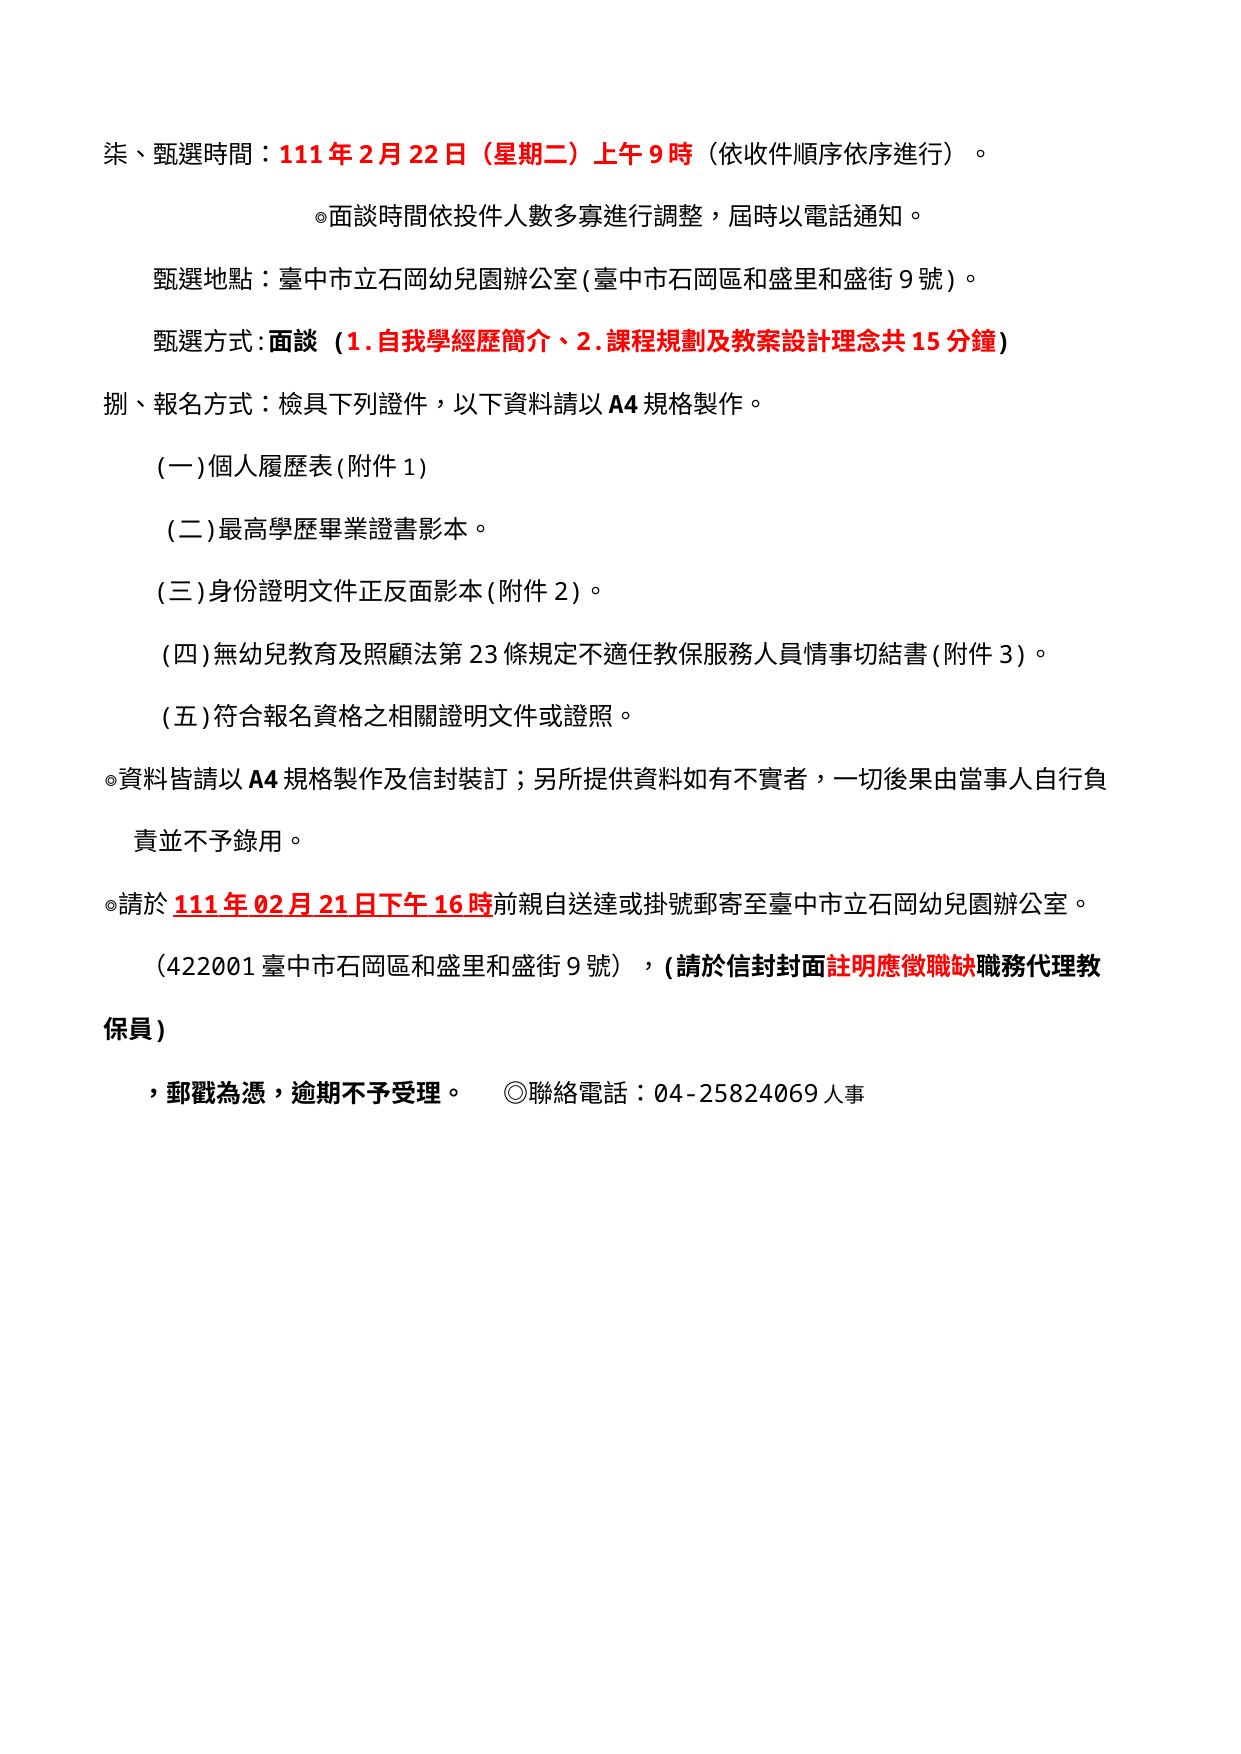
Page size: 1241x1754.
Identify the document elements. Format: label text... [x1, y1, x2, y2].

text ◎面談時間依投件人數多寡進行調整，屆時以電話通知。 [103, 173, 1122, 236]
text 甄選方式:面談 (1.自我學經歷簡介、2.課程規劃及教案設計理念共15分鐘) [103, 298, 1122, 361]
text 責並不予錄用。 [103, 798, 1122, 861]
text 甄選地點：臺中市立石岡幼兒園辦公室(臺中市石岡區和盛里和盛街9號)。 [103, 236, 1122, 298]
text (五)符合報名資格之相關證明文件或證照。 [103, 673, 1122, 736]
text ，郵戳為憑，逾期不予受理。 ◎聯絡電話：04-25824069人事 [103, 1048, 1122, 1111]
text （422001臺中市石岡區和盛里和盛街9號），(請於信封封面註明應徵職缺職務代理教保員) [103, 923, 1122, 1048]
text 柒、甄選時間：111年2月22日（星期二）上午9時（依收件順序依序進行）。 [103, 111, 1122, 173]
text (三)身份證明文件正反面影本(附件2)。 [103, 548, 1122, 611]
text ◎資料皆請以A4規格製作及信封裝訂；另所提供資料如有不實者，一切後果由當事人自行負 [103, 736, 1122, 798]
text 捌、報名方式：檢具下列證件，以下資料請以A4規格製作。 [103, 361, 1122, 423]
text (二)最高學歷畢業證書影本。 [103, 486, 1122, 548]
text (一)個人履歷表(附件1) [103, 423, 1122, 486]
text (四)無幼兒教育及照顧法第23條規定不適任教保服務人員情事切結書(附件3)。 [103, 611, 1122, 673]
text ◎請於111年02月21日下午16時前親自送達或掛號郵寄至臺中市立石岡幼兒園辦公室。 [103, 861, 1122, 923]
